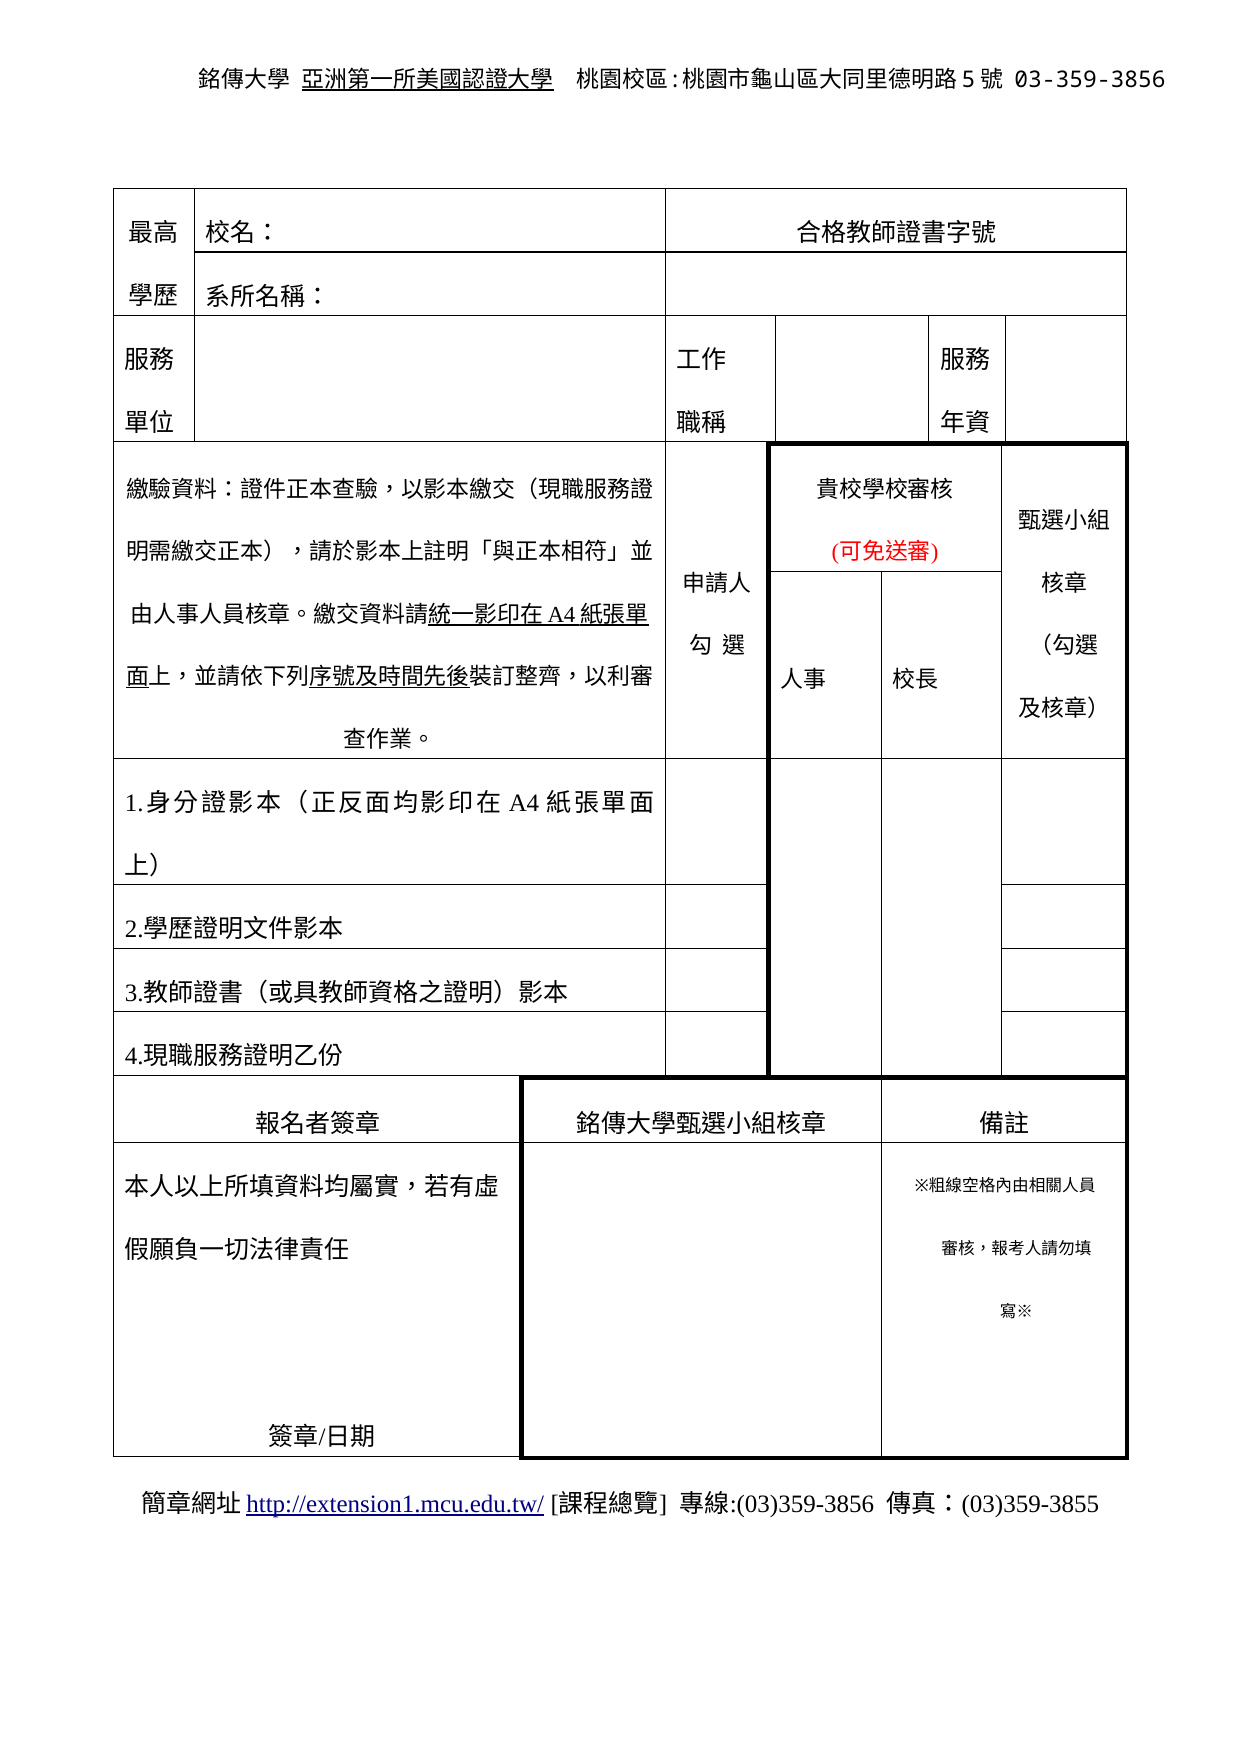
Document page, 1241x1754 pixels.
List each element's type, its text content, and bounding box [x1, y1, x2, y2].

table_cell [666, 1012, 766, 1075]
table_cell 系所名稱： [195, 253, 665, 315]
table_cell 合格教師證書字號 [666, 189, 1126, 251]
table_cell 2.學歷證明文件影本 [114, 885, 665, 948]
table_cell 校名： [195, 189, 665, 251]
table_cell 人事 [771, 572, 881, 758]
text 簡章網址http://extension1.mcu.edu.tw/ [課程總覽] 專線:(03)359-3856 傳真：(03)359-3855 [75, 1460, 1165, 1523]
table_cell [1002, 759, 1125, 884]
table_cell 甄選小組核章 （勾選 及核章） [1002, 446, 1125, 758]
table_cell [195, 316, 665, 441]
table_cell [666, 949, 766, 1011]
table_cell 報名者簽章 [114, 1076, 519, 1142]
table_cell 工作 職稱 [666, 316, 775, 441]
table_cell [1002, 949, 1125, 1011]
table_cell 銘傳大學甄選小組核章 [524, 1080, 881, 1142]
table_cell 本人以上所填資料均屬實，若有虛假願負一切法律責任 簽章/日期 [114, 1143, 519, 1456]
table_cell 3.教師證書（或具教師資格之證明）影本 [114, 949, 665, 1011]
table_cell [666, 885, 766, 948]
table_cell 最高 學歷 [114, 189, 194, 315]
table_cell [524, 1143, 881, 1456]
table_cell ※粗線空格內由相關人員審核，報考人請勿填寫※ [882, 1143, 1125, 1456]
table_cell 服務 年資 [929, 316, 1005, 441]
table_cell 1.身分證影本（正反面均影印在A4紙張單面上） [114, 759, 665, 884]
table_cell 申請人 勾 選 [666, 442, 766, 758]
table_cell [1002, 885, 1125, 948]
table_cell [1002, 1012, 1125, 1075]
table_cell 繳驗資料：證件正本查驗，以影本繳交（現職服務證明需繳交正本），請於影本上註明「與正本相符」並由人事人員核章。繳交資料請統一影印在A4紙張單面上，並請依下列序號及時間先後裝訂整齊，以利審查作業。 [114, 442, 665, 758]
table_cell [666, 759, 766, 884]
table_cell [771, 759, 881, 1075]
table_cell 校長 [882, 572, 1001, 758]
table_cell [882, 759, 1001, 1075]
table_cell 備註 [882, 1080, 1125, 1142]
table_cell [1006, 316, 1126, 441]
table_cell 4.現職服務證明乙份 [114, 1012, 665, 1075]
table_cell [666, 253, 1126, 315]
table_cell [776, 316, 928, 441]
table_cell 貴校學校審核 (可免送審) [771, 446, 1001, 571]
table_cell 服務單位 [114, 316, 194, 441]
